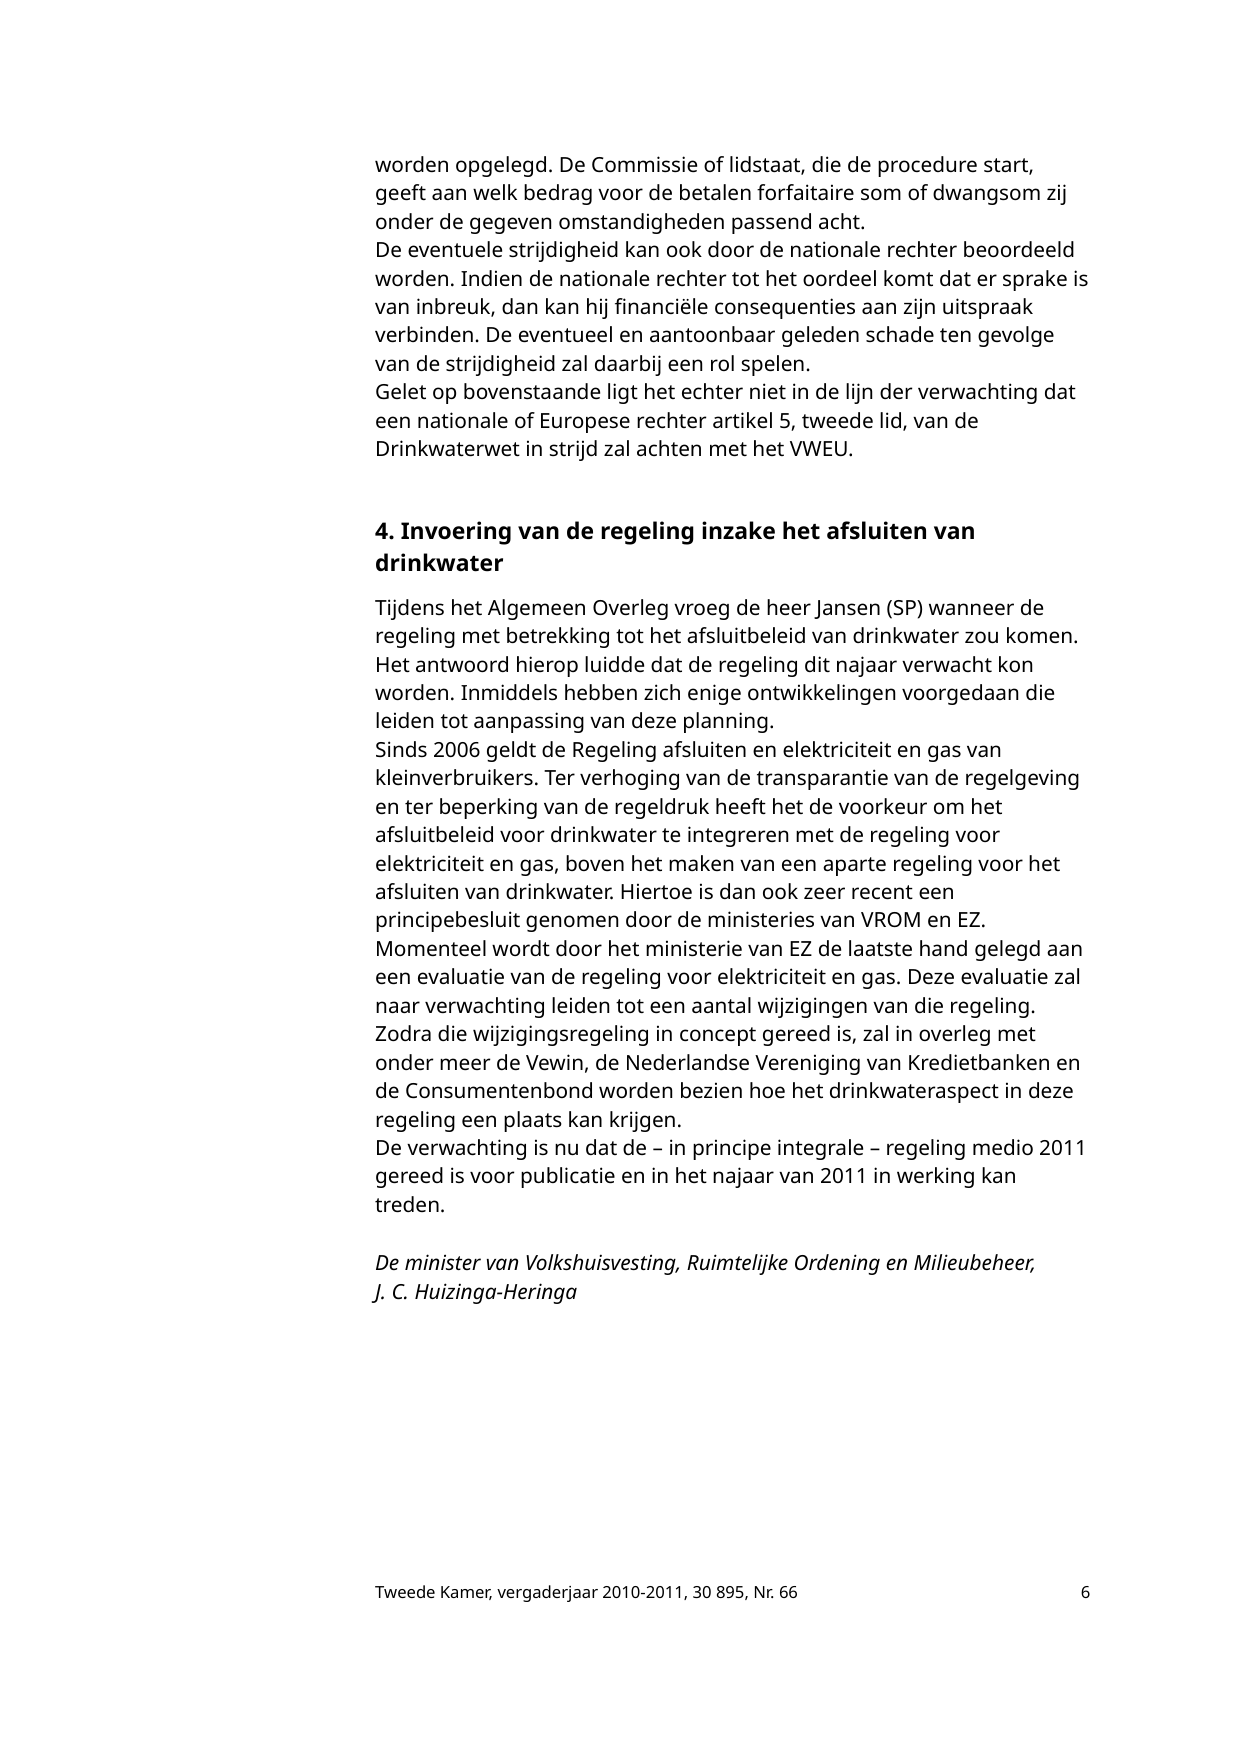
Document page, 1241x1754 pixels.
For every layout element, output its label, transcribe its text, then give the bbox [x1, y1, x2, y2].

text De minister van Volkshuisvesting, Ruimtelijke Ordening en Milieubeheer, [375, 1305, 1090, 1334]
text Momenteel wordt door het ministerie van EZ de laatste hand gelegd aan een evaluatie van de regeling voor elektriciteit en gas. Deze evaluatie zal naar verwachting leiden tot een aantal wijzigingen van die regeling. Zodra die wijzigingsregeling in concept gereed is, zal in overleg met onder meer de Vewin, de Nederlandse Vereniging van Kredietbanken en de Consumentenbond worden bezien hoe het drinkwateraspect in deze regeling een plaats kan krijgen. [375, 991, 1090, 1190]
text De eventuele strijdigheid kan ook door de nationale rechter beoordeeld worden. Indien de nationale rechter tot het oordeel komt dat er sprake is van inbreuk, dan kan hij financiële consequenties aan zijn uitspraak verbinden. De eventueel en aantoonbaar geleden schade ten gevolge van de strijdigheid zal daarbij een rol spelen. [375, 292, 1090, 434]
text Gelet op bovenstaande ligt het echter niet in de lijn der verwachting dat een nationale of Europese rechter artikel 5, tweede lid, van de Drinkwaterwet in strijd zal achten met het VWEU. [375, 434, 1090, 520]
text Voor wat betreft de financiële risico’s die Nederland loopt als de Drinkwaterwet in strijd blijkt te zijn met het VWEU moet worden geconstateerd dat deze niet zijn in te schatten. Indien het Europese Hof van Justitie in geval van een procedure tot het oordeel komt dat er sprake is van strijdigheid, dan dient deze strijdigheid onverwijld te worden beëindigd. Wanneer Nederland geen gevolg zou geven aan de uitspraak, dan kan aan Nederland een forfaitaire som of dwangsom worden opgelegd. De Commissie of lidstaat, die de procedure start, geeft aan welk bedrag voor de betalen forfaitaire som of dwangsom zij onder de gegeven omstandigheden passend acht. [375, 150, 1090, 292]
text Tijdens het Algemeen Overleg vroeg de heer Jansen (SP) wanneer de regeling met betrekking tot het afsluitbeleid van drinkwater zou komen. Het antwoord hierop luidde dat de regeling dit najaar verwacht kon worden. Inmiddels hebben zich enige ontwikkelingen voorgedaan die leiden tot aanpassing van deze planning. [375, 650, 1090, 792]
text De verwachting is nu dat de – in principe integrale – regeling medio 2011 gereed is voor publicatie en in het najaar van 2011 in werking kan treden. [375, 1190, 1090, 1275]
subtitle 4. Invoering van de regeling inzake het afsluiten van drinkwater [375, 572, 1090, 635]
text J. C. Huizinga-Heringa [375, 1334, 1090, 1362]
text Sinds 2006 geldt de Regeling afsluiten en elektriciteit en gas van kleinverbruikers. Ter verhoging van de transparantie van de regelgeving en ter beperking van de regeldruk heeft het de voorkeur om het afsluitbeleid voor drinkwater te integreren met de regeling voor elektriciteit en gas, boven het maken van een aparte regeling voor het afsluiten van drinkwater. Hiertoe is dan ook zeer recent een principebesluit genomen door de ministeries van VROM en EZ. [375, 792, 1090, 991]
